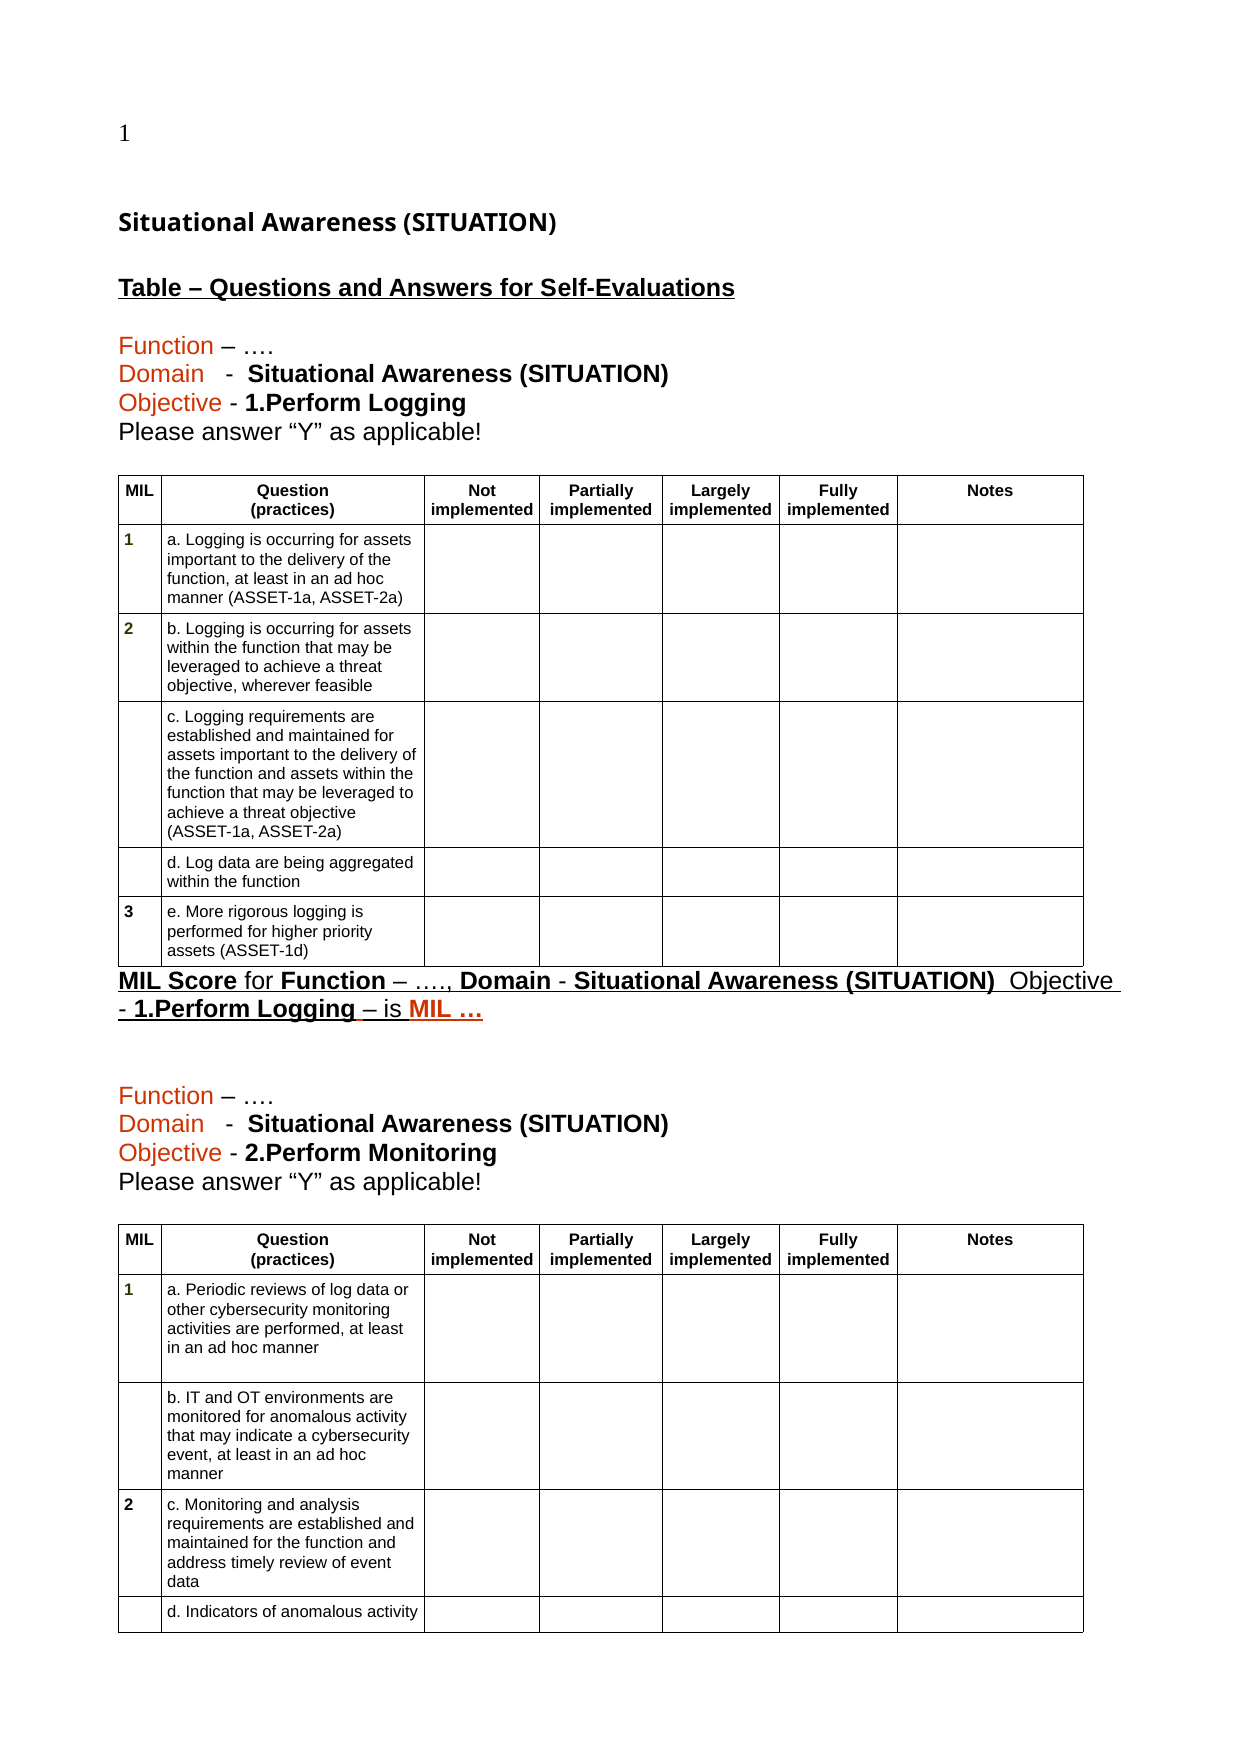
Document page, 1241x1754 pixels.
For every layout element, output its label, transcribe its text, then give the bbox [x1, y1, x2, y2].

table_cell [425, 614, 539, 701]
table_header Partially implemented [540, 1225, 662, 1274]
table_cell e. More rigorous logging is performed for higher priority assets (ASSET-1d) [162, 897, 424, 966]
table_cell [540, 1490, 662, 1596]
table_cell [663, 614, 779, 701]
table_cell [780, 1490, 897, 1596]
table_cell [898, 848, 1083, 896]
table_cell [663, 848, 779, 896]
table_cell [425, 897, 539, 966]
table_cell [540, 848, 662, 896]
text Function – …. [118, 331, 1122, 359]
table_cell [119, 848, 161, 896]
text Function – …. [118, 1081, 1122, 1109]
table_cell [540, 702, 662, 847]
text Table – Questions and Answers for Self-Evaluations [118, 273, 1122, 302]
table_cell c. Logging requirements are established and maintained for assets important to the delivery of the function and assets within the function that may be leveraged to achieve a threat objective (ASSET-1a, ASSET-2a) [162, 702, 424, 847]
table_cell [898, 1383, 1083, 1489]
table_cell [663, 525, 779, 613]
table_cell [898, 525, 1083, 613]
text Objective - 2.Perform Monitoring [118, 1138, 1122, 1167]
table_cell [898, 897, 1083, 966]
table_cell a. Periodic reviews of log data or other cybersecurity monitoring activities are performed, at least in an ad hoc manner [162, 1275, 424, 1382]
table_cell 2 [119, 1490, 161, 1596]
table_cell [119, 1597, 161, 1632]
table_header Largely implemented [663, 1225, 779, 1274]
table_header Notes [898, 1225, 1083, 1274]
table_cell [780, 525, 897, 613]
table_cell [540, 1275, 662, 1382]
table_cell [898, 702, 1083, 847]
text Situational Awareness (SITUATION) [118, 205, 1122, 239]
table_cell b. Logging is occurring for assets within the function that may be leveraged to achieve a threat objective, wherever feasible [162, 614, 424, 701]
text Please answer “Y” as applicable! [118, 1167, 1122, 1196]
table_header MIL [119, 1225, 161, 1274]
table_cell [540, 1597, 662, 1632]
table_cell [898, 614, 1083, 701]
table_cell b. IT and OT environments are monitored for anomalous activity that may indicate a cybersecurity event, at least in an ad hoc manner [162, 1383, 424, 1489]
table_cell d. Indicators of anomalous activity [162, 1597, 424, 1632]
table_cell [425, 1383, 539, 1489]
table_header Largely implemented [663, 476, 779, 524]
table_cell [898, 1490, 1083, 1596]
table_cell [780, 1383, 897, 1489]
table_header Fully implemented [780, 476, 897, 524]
table_cell 2 [119, 614, 161, 701]
table_header Question (practices) [162, 1225, 424, 1274]
table_cell 3 [119, 897, 161, 966]
table_header Notes [898, 476, 1083, 524]
text Please answer “Y” as applicable! [118, 417, 1122, 446]
text MIL Score for Function – …., Domain - Situational Awareness (SITUATION) Objective - 1.Perform Logging – is MIL … [118, 966, 1122, 1023]
table_cell 1 [119, 525, 161, 613]
table_cell [663, 702, 779, 847]
table_cell [540, 1383, 662, 1489]
table_cell [663, 1275, 779, 1382]
table_header Fully implemented [780, 1225, 897, 1274]
table_cell [540, 897, 662, 966]
table_cell c. Monitoring and analysis requirements are established and maintained for the function and address timely review of event data [162, 1490, 424, 1596]
text Domain - Situational Awareness (SITUATION) [118, 1109, 1122, 1138]
table_cell [663, 1490, 779, 1596]
table_cell [663, 1383, 779, 1489]
table_cell [780, 702, 897, 847]
table_cell [780, 1597, 897, 1632]
table_header Not implemented [425, 476, 539, 524]
table_cell [425, 525, 539, 613]
table_cell [425, 1597, 539, 1632]
table_cell a. Logging is occurring for assets important to the delivery of the function, at least in an ad hoc manner (ASSET-1a, ASSET-2a) [162, 525, 424, 613]
table_header MIL [119, 476, 161, 524]
text Domain - Situational Awareness (SITUATION) [118, 359, 1122, 388]
table_cell [780, 614, 897, 701]
table_cell [425, 1275, 539, 1382]
text Objective - 1.Perform Logging [118, 388, 1122, 417]
table_cell [540, 525, 662, 613]
table_cell d. Log data are being aggregated within the function [162, 848, 424, 896]
table_cell [425, 1490, 539, 1596]
table_cell [425, 848, 539, 896]
table_cell [119, 1383, 161, 1489]
table_cell 1 [119, 1275, 161, 1382]
table_cell [780, 1275, 897, 1382]
table_cell [663, 897, 779, 966]
table_header Partially implemented [540, 476, 662, 524]
table_cell [898, 1597, 1083, 1632]
table_cell [425, 702, 539, 847]
table_header Not implemented [425, 1225, 539, 1274]
table_cell [898, 1275, 1083, 1382]
table_cell [540, 614, 662, 701]
table_cell [119, 702, 161, 847]
table_header Question (practices) [162, 476, 424, 524]
table_cell [780, 897, 897, 966]
table_cell [663, 1597, 779, 1632]
table_cell [780, 848, 897, 896]
